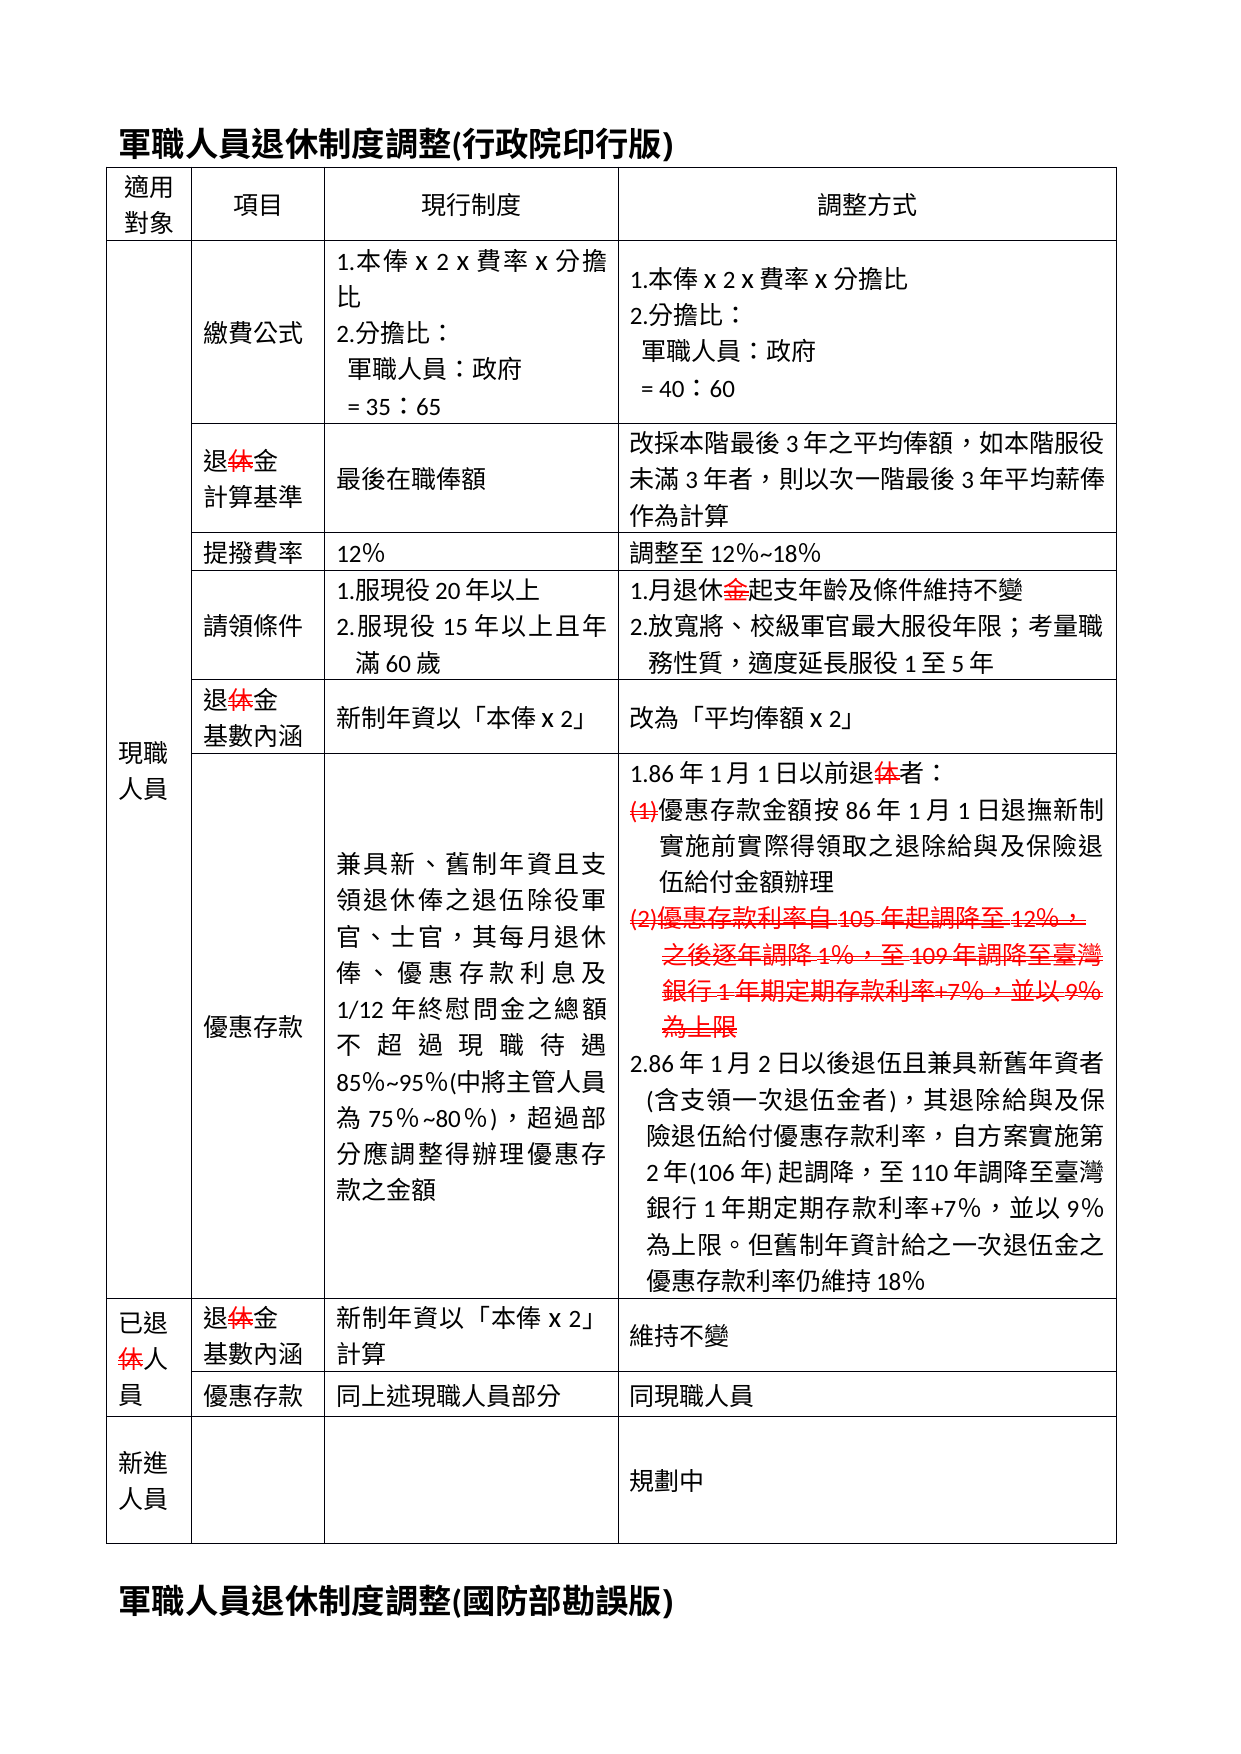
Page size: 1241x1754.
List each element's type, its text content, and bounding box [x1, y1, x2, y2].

table_cell 改為「平均俸額x 2」 [619, 680, 1116, 753]
table_cell 規劃中 [619, 1417, 1116, 1543]
text 軍職人員退休制度調整(行政院印行版) [118, 118, 1122, 167]
table_cell 優惠存款 [192, 754, 324, 1298]
table_cell 請領條件 [192, 571, 324, 679]
table_cell 12％ [325, 533, 618, 569]
table_cell 同現職人員 [619, 1372, 1116, 1416]
table_cell 新制年資以「本俸x 2」 [325, 680, 618, 753]
table_cell 繳費公式 [192, 241, 324, 422]
table_cell 退休金 基數內涵 [192, 680, 324, 753]
table_cell 維持不變 [619, 1299, 1116, 1371]
table_cell 1.月退休金起支年齡及條件維持不變 2.放寬將、校級軍官最大服役年限；考量職務性質，適度延長服役1至5年 [619, 571, 1116, 679]
table_cell 1.86年1月1日以前退休者： (1)優惠存款金額按86年1月1日退撫新制實施前實際得領取之退除給與及保險退伍給付金額辦理 (2)優惠存款利率自105年起調降至12％，之後逐年調降1％，至109年調降至臺灣銀行1年期定期存款利率+7％，並以9％為上限 2.86年1月2日以後退伍且兼具新舊年資者(含支領一次退伍金者)，其退除給與及保險退伍給付優惠存款利率，自方案實施第2年(106年) 起調降，至110年調降至臺灣銀行1年期定期存款利率+7％，並以9％為上限。但舊制年資計給之一次退伍金之優惠存款利率仍維持18％ [619, 754, 1116, 1298]
table_header 現行制度 [325, 168, 618, 240]
table_cell 現職 人員 [107, 241, 191, 1298]
table_cell 新制年資以「本俸x 2」計算 [325, 1299, 618, 1371]
table_cell 兼具新、舊制年資且支領退休俸之退伍除役軍官、士官，其每月退休俸、優惠存款利息及1/12年終慰問金之總額不超過現職待遇85％~95％(中將主管人員為75％~80％)，超過部分應調整得辦理優惠存款之金額 [325, 754, 618, 1298]
table_cell 1.本俸x 2 x費率x分擔比 2.分擔比： 軍職人員：政府 = 35：65 [325, 241, 618, 422]
table_cell [192, 1417, 324, 1543]
table_cell 退休金 計算基準 [192, 424, 324, 532]
table_header 項目 [192, 168, 324, 240]
table_cell 退休金 基數內涵 [192, 1299, 324, 1371]
table_cell 新進 人員 [107, 1417, 191, 1543]
table_cell 調整至12％~18％ [619, 533, 1116, 569]
table_cell 改採本階最後3年之平均俸額，如本階服役未滿3年者，則以次一階最後3年平均薪俸作為計算 [619, 424, 1116, 532]
table_cell 提撥費率 [192, 533, 324, 569]
text 軍職人員退休制度調整(國防部勘誤版) [118, 1574, 1122, 1623]
table_header 調整方式 [619, 168, 1116, 240]
table_header 適用 對象 [107, 168, 191, 240]
table_cell 同上述現職人員部分 [325, 1372, 618, 1416]
table_cell 已退 休人 員 [107, 1299, 191, 1416]
table_cell 優惠存款 [192, 1372, 324, 1416]
table_cell 1.服現役20年以上 2.服現役15年以上且年滿60歲 [325, 571, 618, 679]
table_cell [325, 1417, 618, 1543]
table_cell 1.本俸x 2 x費率x分擔比 2.分擔比： 軍職人員：政府 = 40：60 [619, 241, 1116, 422]
table_cell 最後在職俸額 [325, 424, 618, 532]
